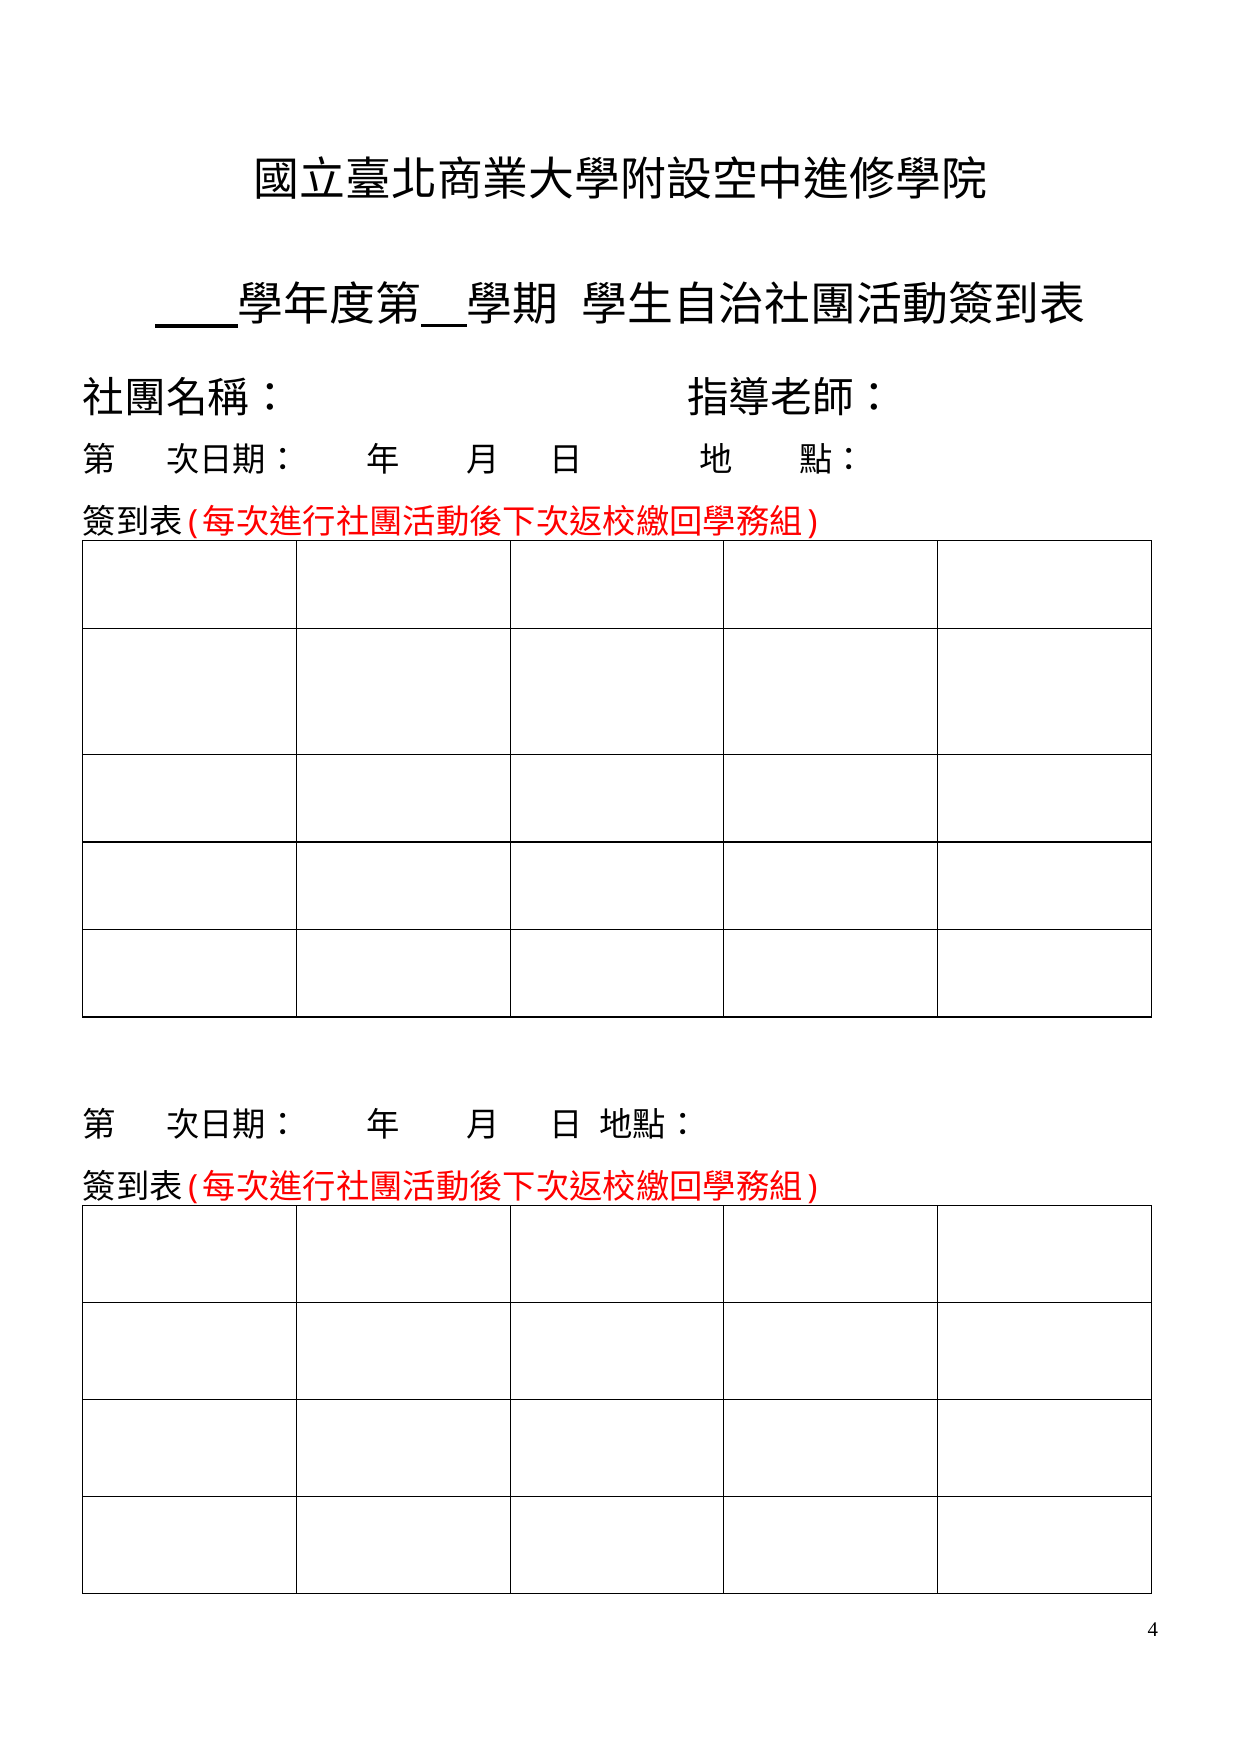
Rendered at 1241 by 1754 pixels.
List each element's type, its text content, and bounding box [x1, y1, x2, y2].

text 社團名稱： 指導老師： [83, 353, 1157, 415]
table_cell [83, 930, 296, 1016]
table_cell [724, 755, 937, 841]
table_cell [938, 843, 1151, 929]
table_header [83, 1206, 296, 1302]
table_header [511, 541, 723, 628]
table_cell [938, 1303, 1151, 1399]
table_header [83, 541, 296, 628]
table_cell [938, 1497, 1151, 1592]
table_cell [511, 930, 723, 1016]
table_cell [297, 1303, 510, 1399]
table_cell [938, 930, 1151, 1016]
table_header [938, 541, 1151, 628]
table_header [297, 541, 510, 628]
table_cell [83, 1303, 296, 1399]
text 簽到表(每次進行社團活動後下次返校繳回學務組) [83, 1142, 1157, 1205]
table_cell [938, 755, 1151, 841]
table_cell [83, 629, 296, 754]
table_cell [511, 755, 723, 841]
table_cell [83, 1497, 296, 1592]
table_header [724, 541, 937, 628]
table_header [724, 1206, 937, 1302]
table_cell [724, 930, 937, 1016]
table_cell [511, 843, 723, 929]
table_cell [938, 1400, 1151, 1496]
text 第 次日期： 年 月 日 地 點： [83, 415, 1157, 478]
table_cell [511, 1303, 723, 1399]
table_header [938, 1206, 1151, 1302]
table_cell [83, 755, 296, 841]
text 第 次日期： 年 月 日 地點： [83, 1080, 1157, 1142]
table_cell [297, 1497, 510, 1592]
text 學年度第 學期 學生自治社團活動簽到表 [83, 228, 1157, 353]
table_cell [724, 1497, 937, 1592]
table_header [511, 1206, 723, 1302]
table_cell [511, 629, 723, 754]
table_cell [297, 843, 510, 929]
table_cell [83, 843, 296, 929]
table_cell [297, 755, 510, 841]
table_cell [724, 629, 937, 754]
table_cell [511, 1400, 723, 1496]
table_cell [938, 629, 1151, 754]
text 簽到表(每次進行社團活動後下次返校繳回學務組) [83, 478, 1157, 540]
table_cell [297, 629, 510, 754]
table_cell [83, 1400, 296, 1496]
table_cell [724, 1303, 937, 1399]
table_cell [724, 843, 937, 929]
table_header [297, 1206, 510, 1302]
table_cell [724, 1400, 937, 1496]
table_cell [297, 1400, 510, 1496]
table_cell [297, 930, 510, 1016]
table_cell [511, 1497, 723, 1592]
text 國立臺北商業大學附設空中進修學院 [83, 103, 1157, 228]
